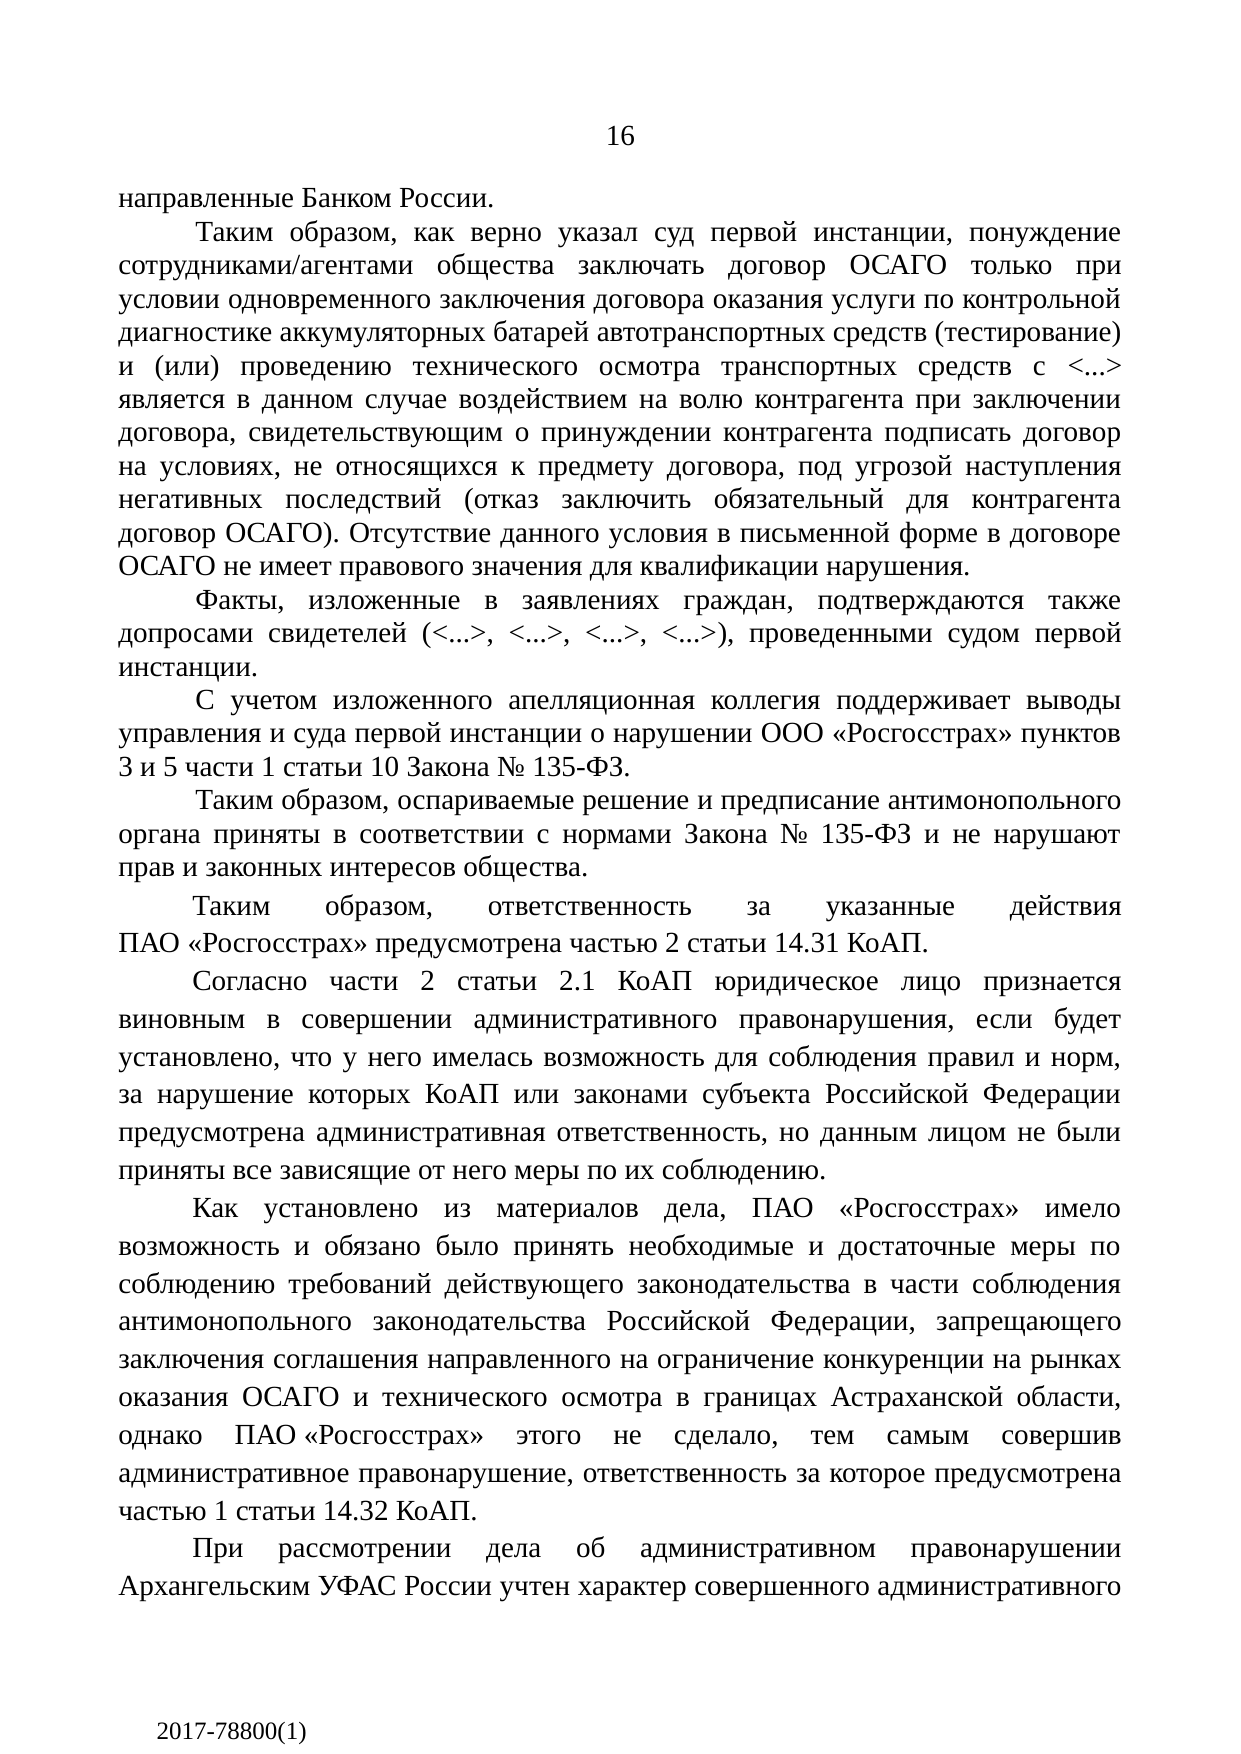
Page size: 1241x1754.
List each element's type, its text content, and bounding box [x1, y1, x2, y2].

text Согласно части 2 статьи 2.1 КоАП юридическое лицо признается виновным в совершении административного правонарушения, если будет установлено, что у него имелась возможность для соблюдения правил и норм, за нарушение которых КоАП или законами субъекта Российской Федерации предусмотрена административная ответственность, но данным лицом не были приняты все зависящие от него меры по их соблюдению. [118, 959, 1122, 1186]
text При рассмотрении дела об административном правонарушении Архангельским УФАС России учтен характер совершенного административного [118, 1526, 1122, 1602]
text Таким образом, ответственность за указанные действия ПАО «Росгосстрах» предусмотрена частью 2 статьи 14.31 КоАП. [118, 883, 1122, 959]
text Как установлено из материалов дела, ПАО «Росгосстрах» имело возможность и обязано было принять необходимые и достаточные меры по соблюдению требований действующего законодательства в части соблюдения антимонопольного законодательства Российской Федерации, запрещающего заключения соглашения направленного на ограничение конкуренции на рынках оказания ОСАГО и технического осмотра в границах Астраханской области, однако ПАО «Росгосстрах» этого не сделало, тем самым совершив административное правонарушение, ответственность за которое предусмотрена частью 1 статьи 14.32 КоАП. [118, 1186, 1122, 1526]
text Таким образом, как верно указал суд первой инстанции, понуждение сотрудниками/агентами общества заключать договор ОСАГО только при условии одновременного заключения договора оказания услуги по контрольной диагностике аккумуляторных батарей автотранспортных средств (тестирование) и (или) проведению технического осмотра транспортных средств с <...> является в данном случае воздействием на волю контрагента при заключении договора, свидетельствующим о принуждении контрагента подписать договор на условиях, не относящихся к предмету договора, под угрозой наступления негативных последствий (отказ заключить обязательный для контрагента договор ОСАГО). Отсутствие данного условия в письменной форме в договоре ОСАГО не имеет правового значения для квалификации нарушения. [118, 214, 1122, 582]
text направленные Банком России. [118, 181, 1122, 214]
text С учетом изложенного апелляционная коллегия поддерживает выводы управления и суда первой инстанции о нарушении ООО «Росгосстрах» пунктов 3 и 5 части 1 статьи 10 Закона № 135-ФЗ. [118, 683, 1122, 783]
text Факты, изложенные в заявлениях граждан, подтверждаются также допросами свидетелей (<...>, <...>, <...>, <...>), проведенными судом первой инстанции. [118, 582, 1122, 683]
text Таким образом, оспариваемые решение и предписание антимонопольного органа приняты в соответствии с нормами Закона № 135-ФЗ и не нарушают прав и законных интересов общества. [118, 783, 1122, 883]
